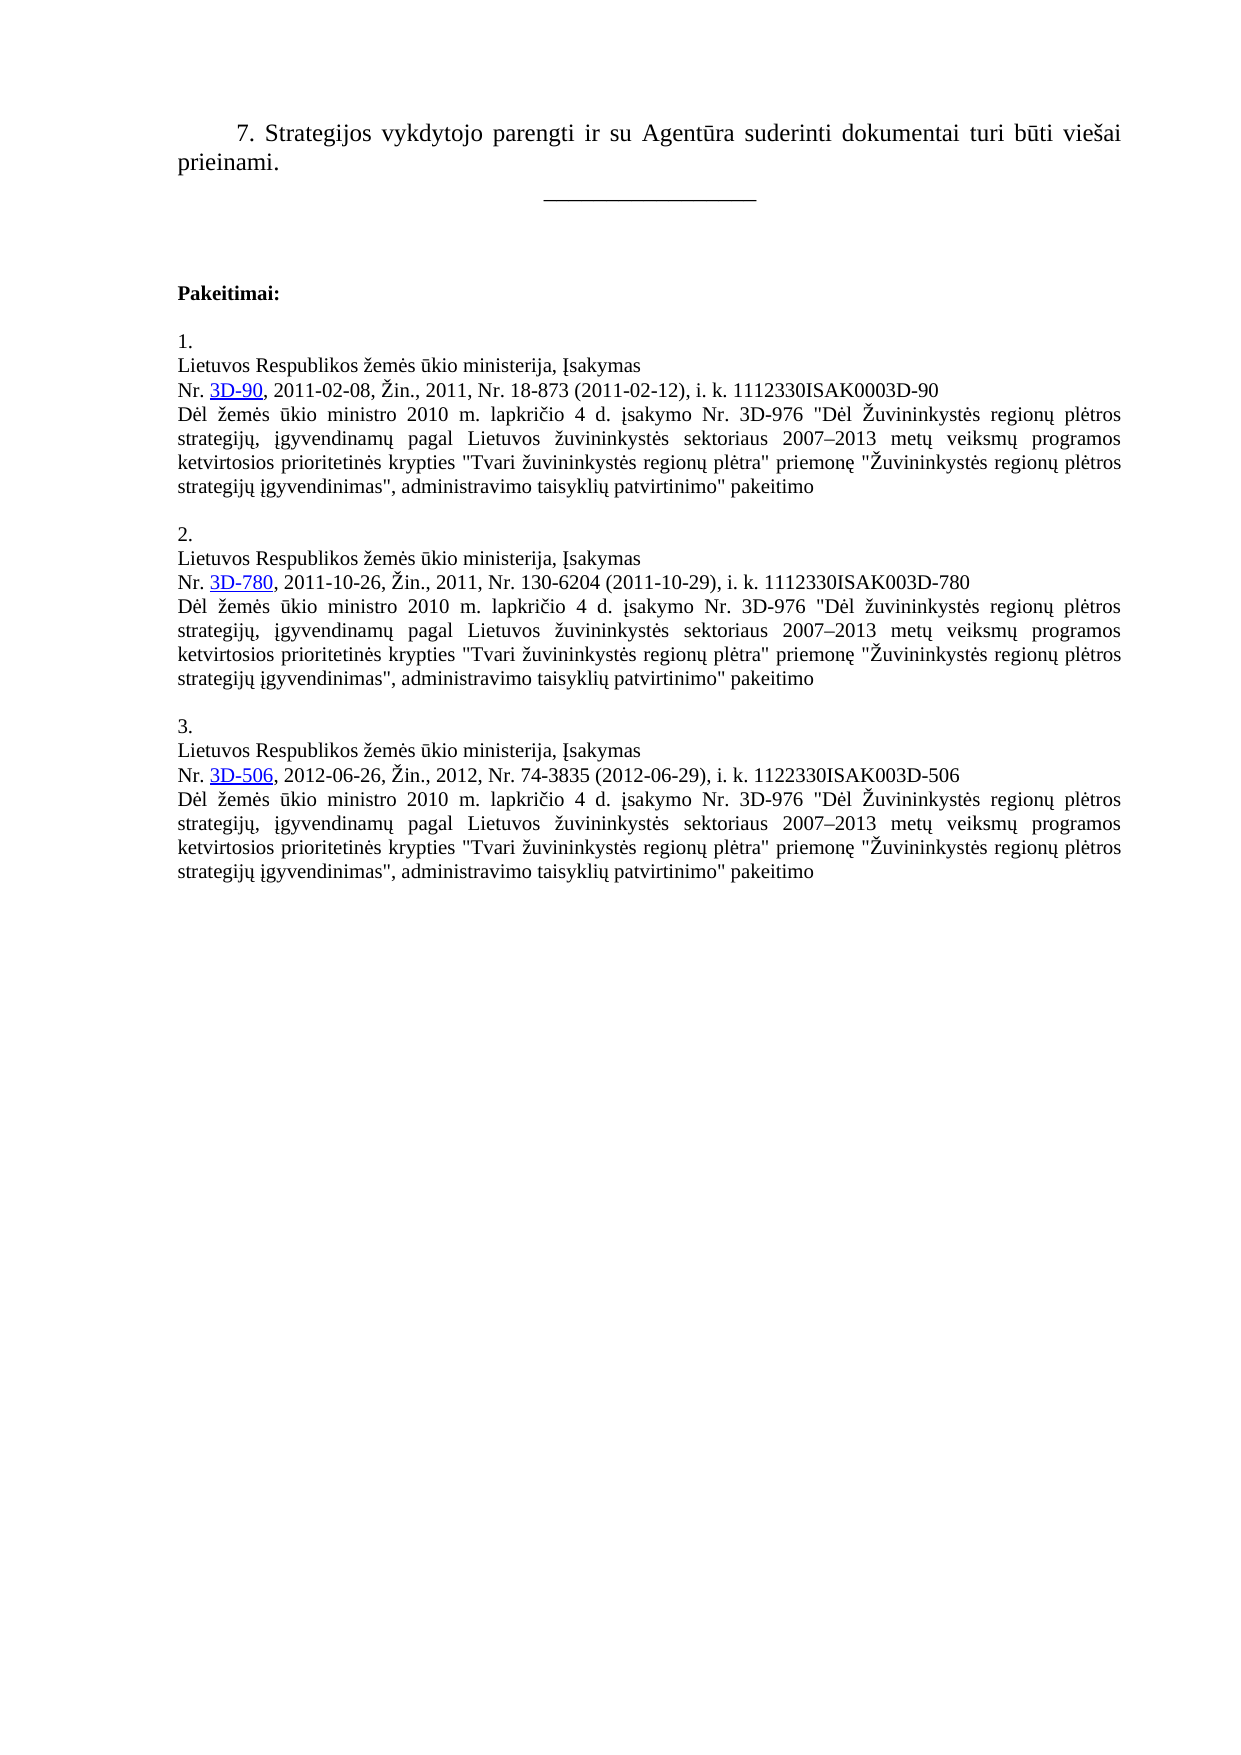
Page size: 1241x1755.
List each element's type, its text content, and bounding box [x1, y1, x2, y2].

text Dėl žemės ūkio ministro 2010 m. lapkričio 4 d. įsakymo Nr. 3D-976 "Dėl Žuvininkystės regionų plėtros strategijų, įgyvendinamų pagal Lietuvos žuvininkystės sektoriaus 2007–2013 metų veiksmų programos ketvirtosios prioritetinės krypties "Tvari žuvininkystės regionų plėtra" priemonę "Žuvininkystės regionų plėtros strategijų įgyvendinimas", administravimo taisyklių patvirtinimo" pakeitimo [177, 787, 1122, 883]
text Lietuvos Respublikos žemės ūkio ministerija, Įsakymas [177, 546, 1122, 570]
text 7. Strategijos vykdytojo parengti ir su Agentūra suderinti dokumentai turi būti viešai prieinami. [177, 118, 1122, 176]
text 2. [177, 522, 1122, 546]
text Nr. 3D-90, 2011-02-08, Žin., 2011, Nr. 18-873 (2011-02-12), i. k. 1112330ISAK0003D-90 [177, 377, 1122, 402]
text _________________ [177, 176, 1122, 204]
text Pakeitimai: [177, 281, 1122, 305]
text Dėl žemės ūkio ministro 2010 m. lapkričio 4 d. įsakymo Nr. 3D-976 "Dėl Žuvininkystės regionų plėtros strategijų, įgyvendinamų pagal Lietuvos žuvininkystės sektoriaus 2007–2013 metų veiksmų programos ketvirtosios prioritetinės krypties "Tvari žuvininkystės regionų plėtra" priemonę "Žuvininkystės regionų plėtros strategijų įgyvendinimas", administravimo taisyklių patvirtinimo" pakeitimo [177, 402, 1122, 498]
text Nr. 3D-780, 2011-10-26, Žin., 2011, Nr. 130-6204 (2011-10-29), i. k. 1112330ISAK003D-780 [177, 570, 1122, 594]
text Lietuvos Respublikos žemės ūkio ministerija, Įsakymas [177, 353, 1122, 377]
text Dėl žemės ūkio ministro 2010 m. lapkričio 4 d. įsakymo Nr. 3D-976 "Dėl žuvininkystės regionų plėtros strategijų, įgyvendinamų pagal Lietuvos žuvininkystės sektoriaus 2007–2013 metų veiksmų programos ketvirtosios prioritetinės krypties "Tvari žuvininkystės regionų plėtra" priemonę "Žuvininkystės regionų plėtros strategijų įgyvendinimas", administravimo taisyklių patvirtinimo" pakeitimo [177, 594, 1122, 690]
text 3. [177, 714, 1122, 738]
text 1. [177, 329, 1122, 353]
text Nr. 3D-506, 2012-06-26, Žin., 2012, Nr. 74-3835 (2012-06-29), i. k. 1122330ISAK003D-506 [177, 762, 1122, 787]
text Lietuvos Respublikos žemės ūkio ministerija, Įsakymas [177, 738, 1122, 762]
